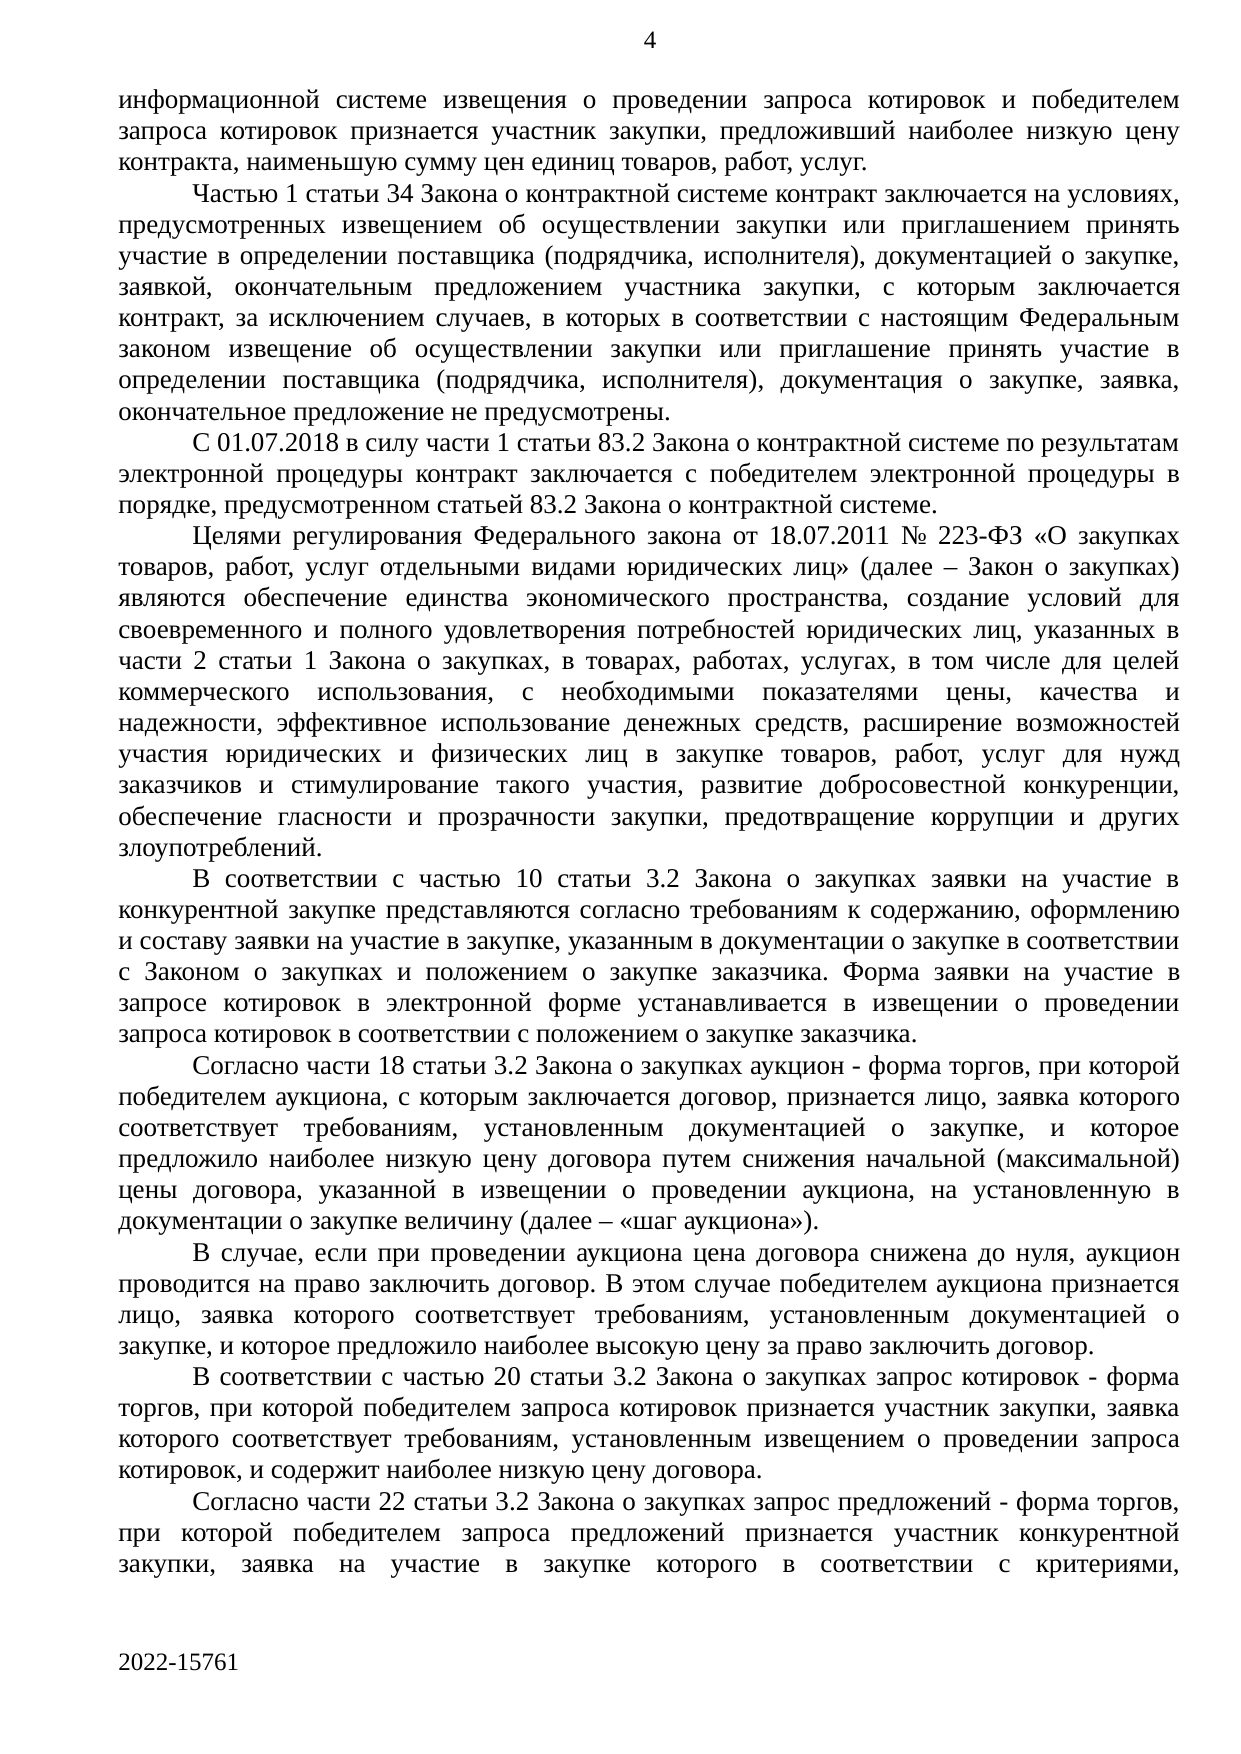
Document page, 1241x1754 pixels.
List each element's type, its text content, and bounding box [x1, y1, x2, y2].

text Целями регулирования Федерального закона от 18.07.2011 № 223-ФЗ «О закупках товаров, работ, услуг отдельными видами юридических лиц» (далее – Закон о закупках) являются обеспечение единства экономического пространства, создание условий для своевременного и полного удовлетворения потребностей юридических лиц, указанных в части 2 статьи 1 Закона о закупках, в товарах, работах, услугах, в том числе для целей коммерческого использования, с необходимыми показателями цены, качества и надежности, эффективное использование денежных средств, расширение возможностей участия юридических и физических лиц в закупке товаров, работ, услуг для нужд заказчиков и стимулирование такого участия, развитие добросовестной конкуренции, обеспечение гласности и прозрачности закупки, предотвращение коррупции и других злоупотреблений. [118, 519, 1181, 862]
text информационной системе извещения о проведении запроса котировок и победителем запроса котировок признается участник закупки, предложивший наиболее низкую цену контракта, наименьшую сумму цен единиц товаров, работ, услуг. [118, 83, 1181, 177]
text В случае, если при проведении аукциона цена договора снижена до нуля, аукцион проводится на право заключить договор. В этом случае победителем аукциона признается лицо, заявка которого соответствует требованиям, установленным документацией о закупке, и которое предложило наиболее высокую цену за право заключить договор. [118, 1236, 1181, 1360]
text Частью 1 статьи 34 Закона о контрактной системе контракт заключается на условиях, предусмотренных извещением об осуществлении закупки или приглашением принять участие в определении поставщика (подрядчика, исполнителя), документацией о закупке, заявкой, окончательным предложением участника закупки, с которым заключается контракт, за исключением случаев, в которых в соответствии с настоящим Федеральным законом извещение об осуществлении закупки или приглашение принять участие в определении поставщика (подрядчика, исполнителя), документация о закупке, заявка, окончательное предложение не предусмотрены. [118, 177, 1181, 426]
text Согласно части 18 статьи 3.2 Закона о закупках аукцион - форма торгов, при которой победителем аукциона, с которым заключается договор, признается лицо, заявка которого соответствует требованиям, установленным документацией о закупке, и которое предложило наиболее низкую цену договора путем снижения начальной (максимальной) цены договора, указанной в извещении о проведении аукциона, на установленную в документации о закупке величину (далее – «шаг аукциона»). [118, 1049, 1181, 1236]
text В соответствии с частью 10 статьи 3.2 Закона о закупках заявки на участие в конкурентной закупке представляются согласно требованиям к содержанию, оформлению и составу заявки на участие в закупке, указанным в документации о закупке в соответствии с Законом о закупках и положением о закупке заказчика. Форма заявки на участие в запросе котировок в электронной форме устанавливается в извещении о проведении запроса котировок в соответствии с положением о закупке заказчика. [118, 862, 1181, 1049]
text В соответствии с частью 20 статьи 3.2 Закона о закупках запрос котировок - форма торгов, при которой победителем запроса котировок признается участник закупки, заявка которого соответствует требованиям, установленным извещением о проведении запроса котировок, и содержит наиболее низкую цену договора. [118, 1360, 1181, 1485]
text С 01.07.2018 в силу части 1 статьи 83.2 Закона о контрактной системе по результатам электронной процедуры контракт заключается с победителем электронной процедуры в порядке, предусмотренном статьей 83.2 Закона о контрактной системе. [118, 426, 1181, 519]
text Согласно части 22 статьи 3.2 Закона о закупках запрос предложений - форма торгов, при которой победителем запроса предложений признается участник конкурентной закупки, заявка на участие в закупке которого в соответствии с критериями, [118, 1485, 1181, 1578]
